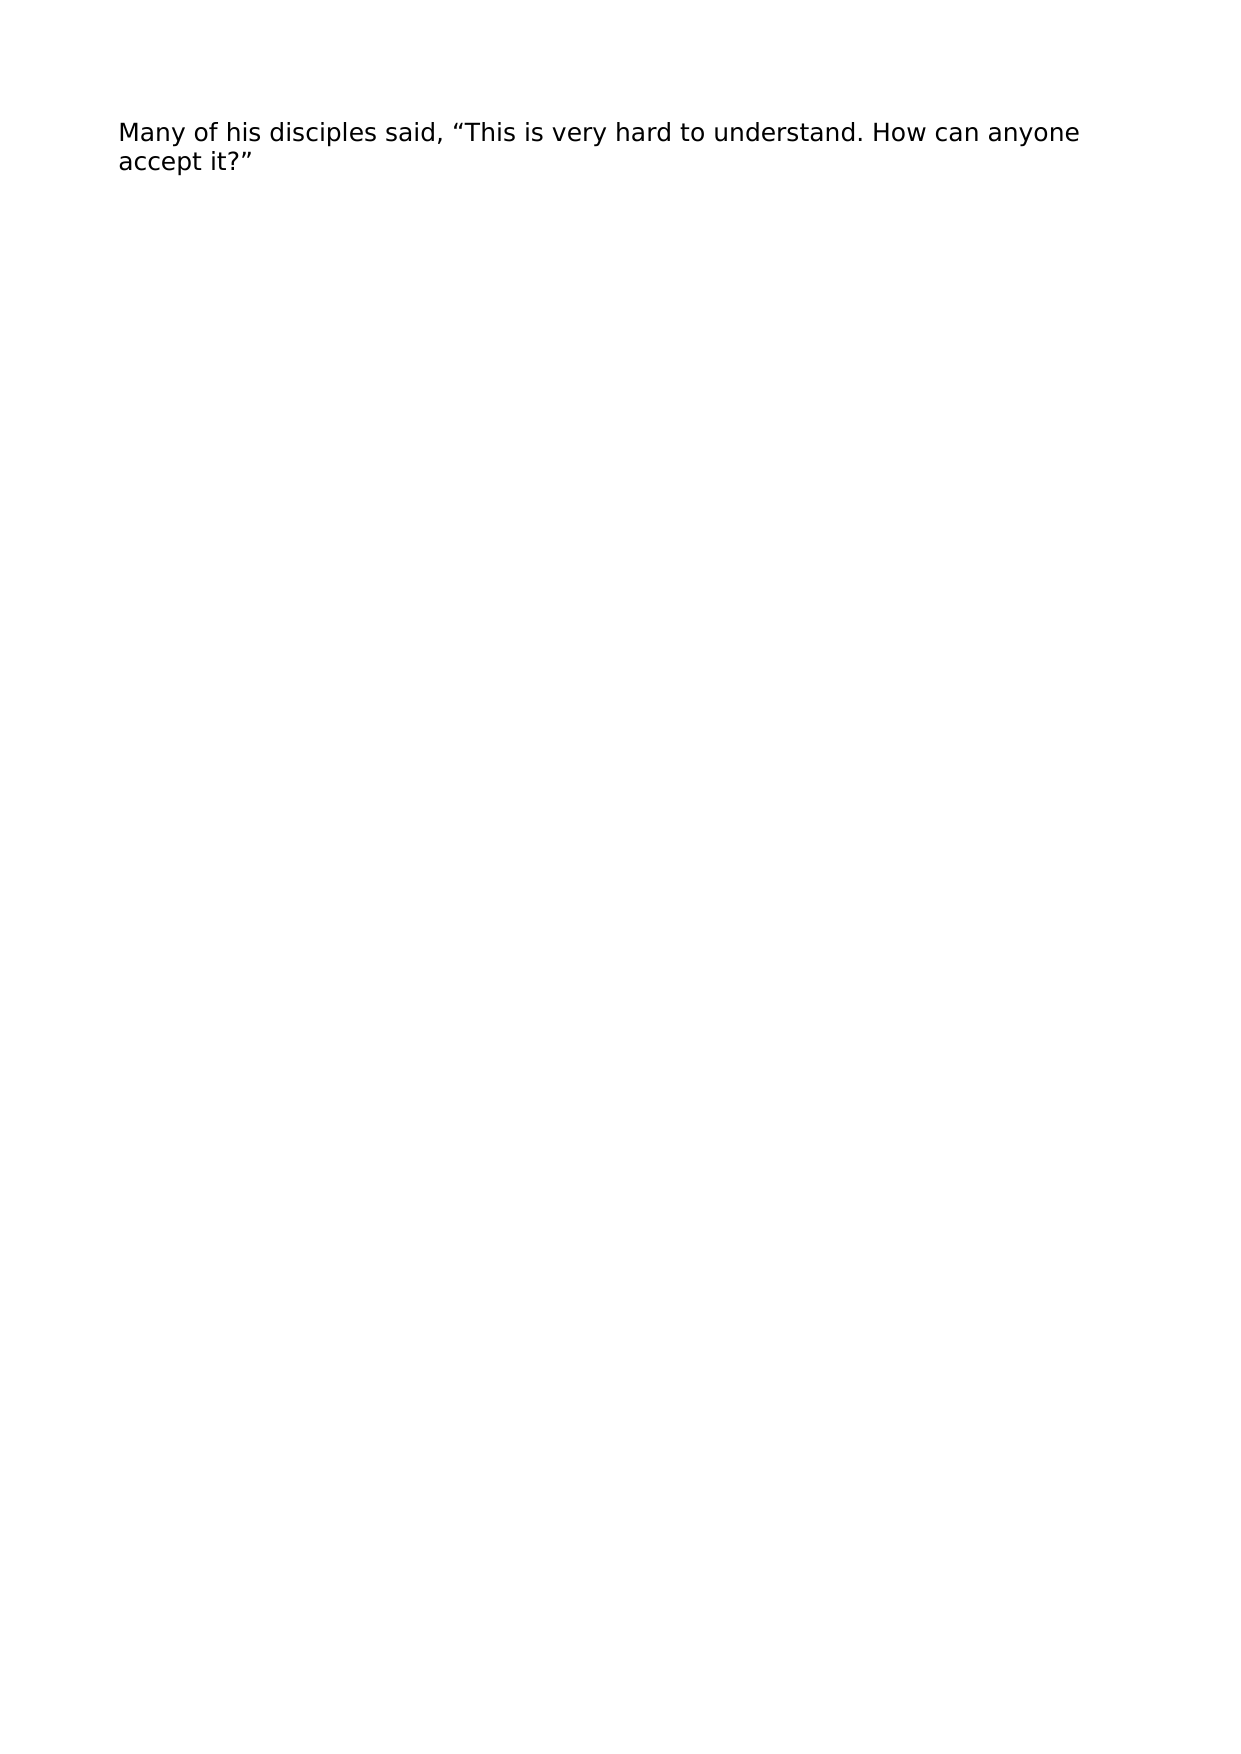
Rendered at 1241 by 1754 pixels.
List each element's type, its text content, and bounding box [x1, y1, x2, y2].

text Many of his disciples said, “This is very hard to understand. How can anyone accept it?” [118, 118, 1122, 176]
